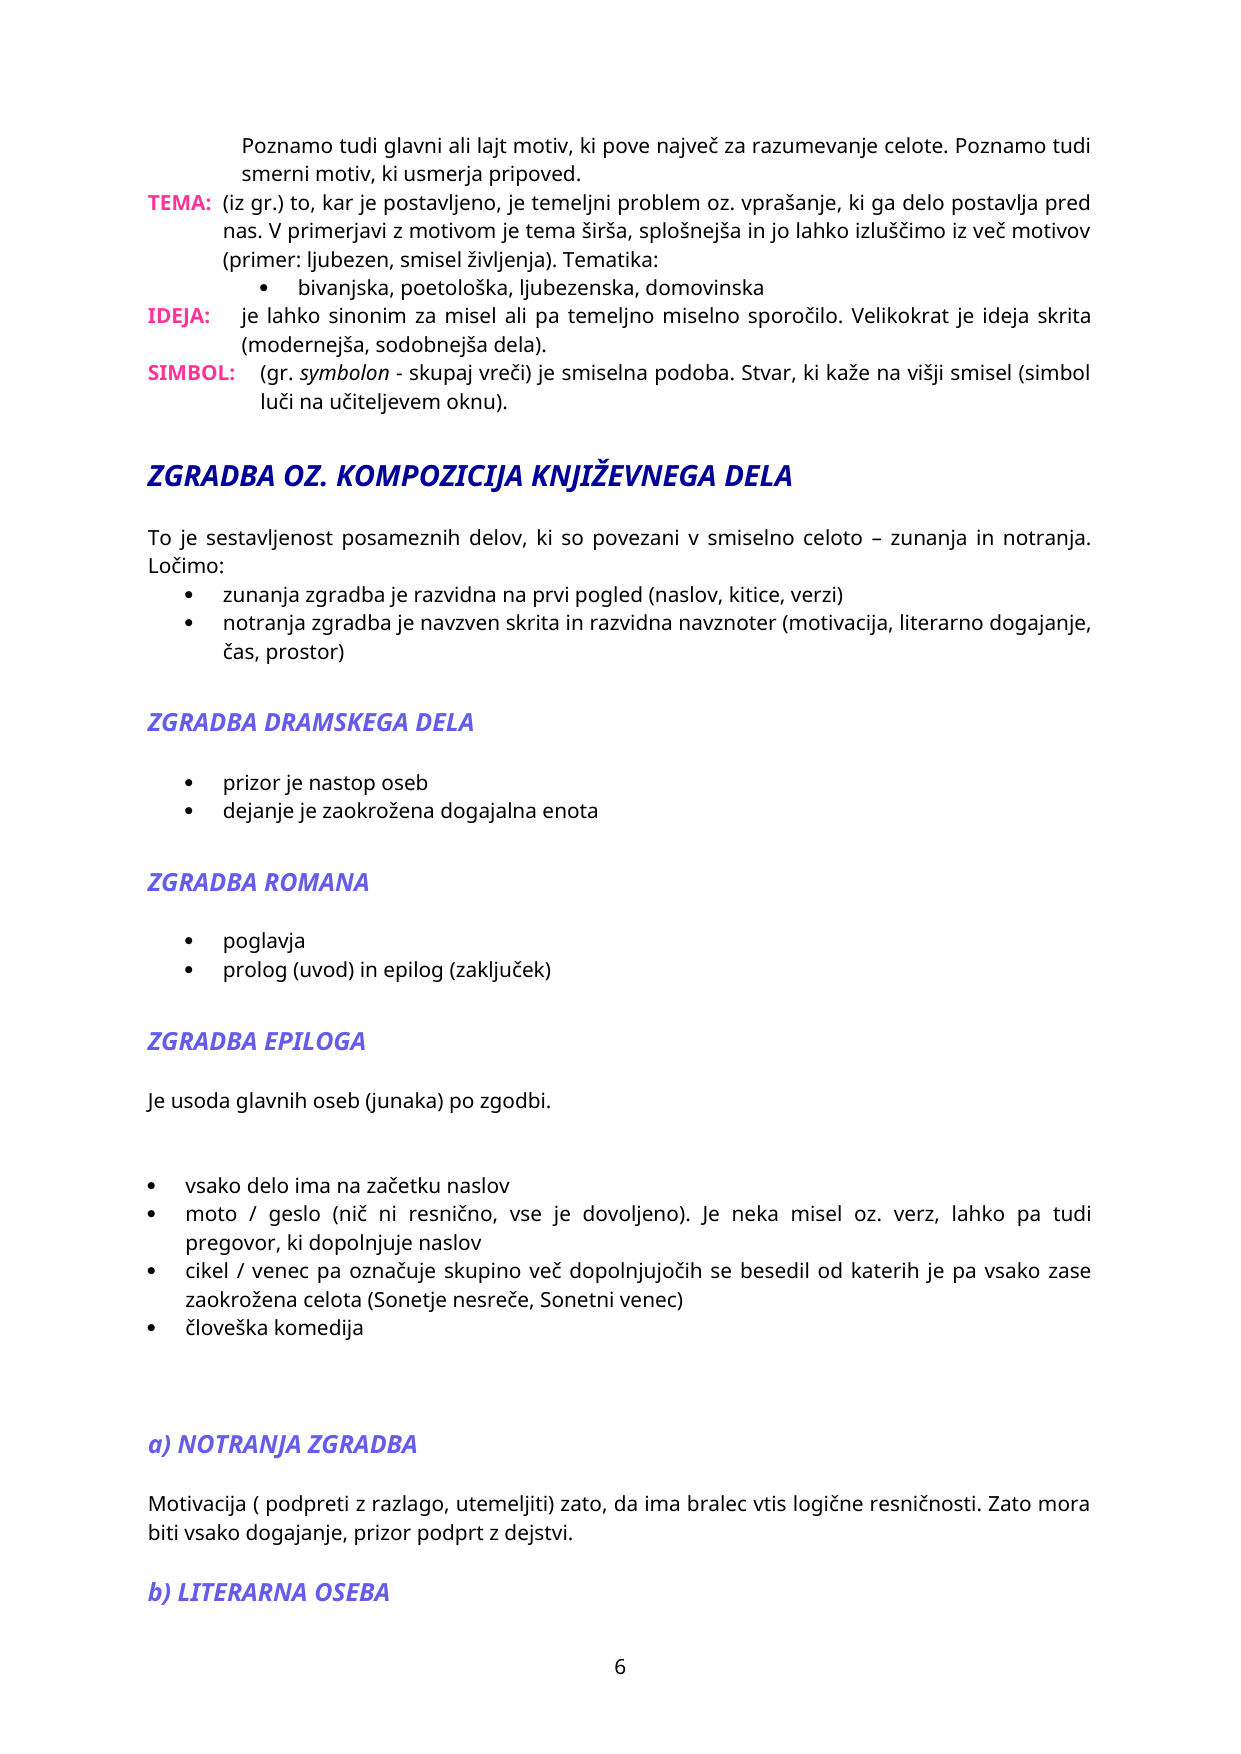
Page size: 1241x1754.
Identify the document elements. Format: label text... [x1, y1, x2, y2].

list človeška komedija [148, 1313, 1093, 1342]
text b) LITERARNA OSEBA [148, 1575, 1093, 1609]
text ZGRADBA OZ. KOMPOZICIJA KNJIŽEVNEGA DELA [148, 455, 1093, 495]
text IDEJA: je lahko sinonim za misel ali pa temeljno miselno sporočilo. Velikokrat je ideja skrita (modernejša, sodobnejša dela). [148, 302, 1093, 358]
text Motivacija ( podpreti z razlago, utemeljiti) zato, da ima bralec vtis logične resničnosti. Zato mora biti vsako dogajanje, prizor podprt z dejstvi. [148, 1489, 1093, 1546]
text a) NOTRANJA ZGRADBA [148, 1427, 1093, 1461]
text Poznamo tudi glavni ali lajt motiv, ki pove največ za razumevanje celote. Poznamo tudi smerni motiv, ki usmerja pripoved. [241, 131, 1093, 188]
text ZGRADBA EPILOGA [148, 1023, 1093, 1057]
list cikel / venec pa označuje skupino več dopolnjujočih se besedil od katerih je pa vsako zase zaokrožena celota (Sonetje nesreče, Sonetni venec) [148, 1256, 1093, 1313]
text To je sestavljenost posameznih delov, ki so povezani v smiselno celoto – zunanja in notranja. Ločimo: [148, 523, 1093, 580]
list zunanja zgradba je razvidna na prvi pogled (naslov, kitice, verzi) [185, 580, 1093, 608]
text ZGRADBA DRAMSKEGA DELA [148, 705, 1093, 739]
list poglavja [185, 927, 1093, 955]
list bivanjska, poetološka, ljubezenska, domovinska [260, 273, 1093, 302]
text Je usoda glavnih oseb (junaka) po zgodbi. [148, 1086, 1093, 1114]
list dejanje je zaokrožena dogajalna enota [185, 796, 1093, 824]
list prolog (uvod) in epilog (zaključek) [185, 955, 1093, 983]
list moto / geslo (nič ni resnično, vse je dovoljeno). Je neka misel oz. verz, lahko pa tudi pregovor, ki dopolnjuje naslov [148, 1199, 1093, 1256]
list notranja zgradba je navzven skrita in razvidna navznoter (motivacija, literarno dogajanje, čas, prostor) [185, 608, 1093, 665]
list vsako delo ima na začetku naslov [148, 1171, 1093, 1199]
text SIMBOL: (gr. symbolon - skupaj vreči) je smiselna podoba. Stvar, ki kaže na višji smisel (simbol luči na učiteljevem oknu). [148, 358, 1093, 415]
text ZGRADBA ROMANA [148, 864, 1093, 898]
list prizor je nastop oseb [185, 768, 1093, 796]
text TEMA: (iz gr.) to, kar je postavljeno, je temeljni problem oz. vprašanje, ki ga delo postavlja pred nas. V primerjavi z motivom je tema širša, splošnejša in jo lahko izluščimo iz več motivov (primer: ljubezen, smisel življenja). Tematika: [148, 188, 1093, 273]
